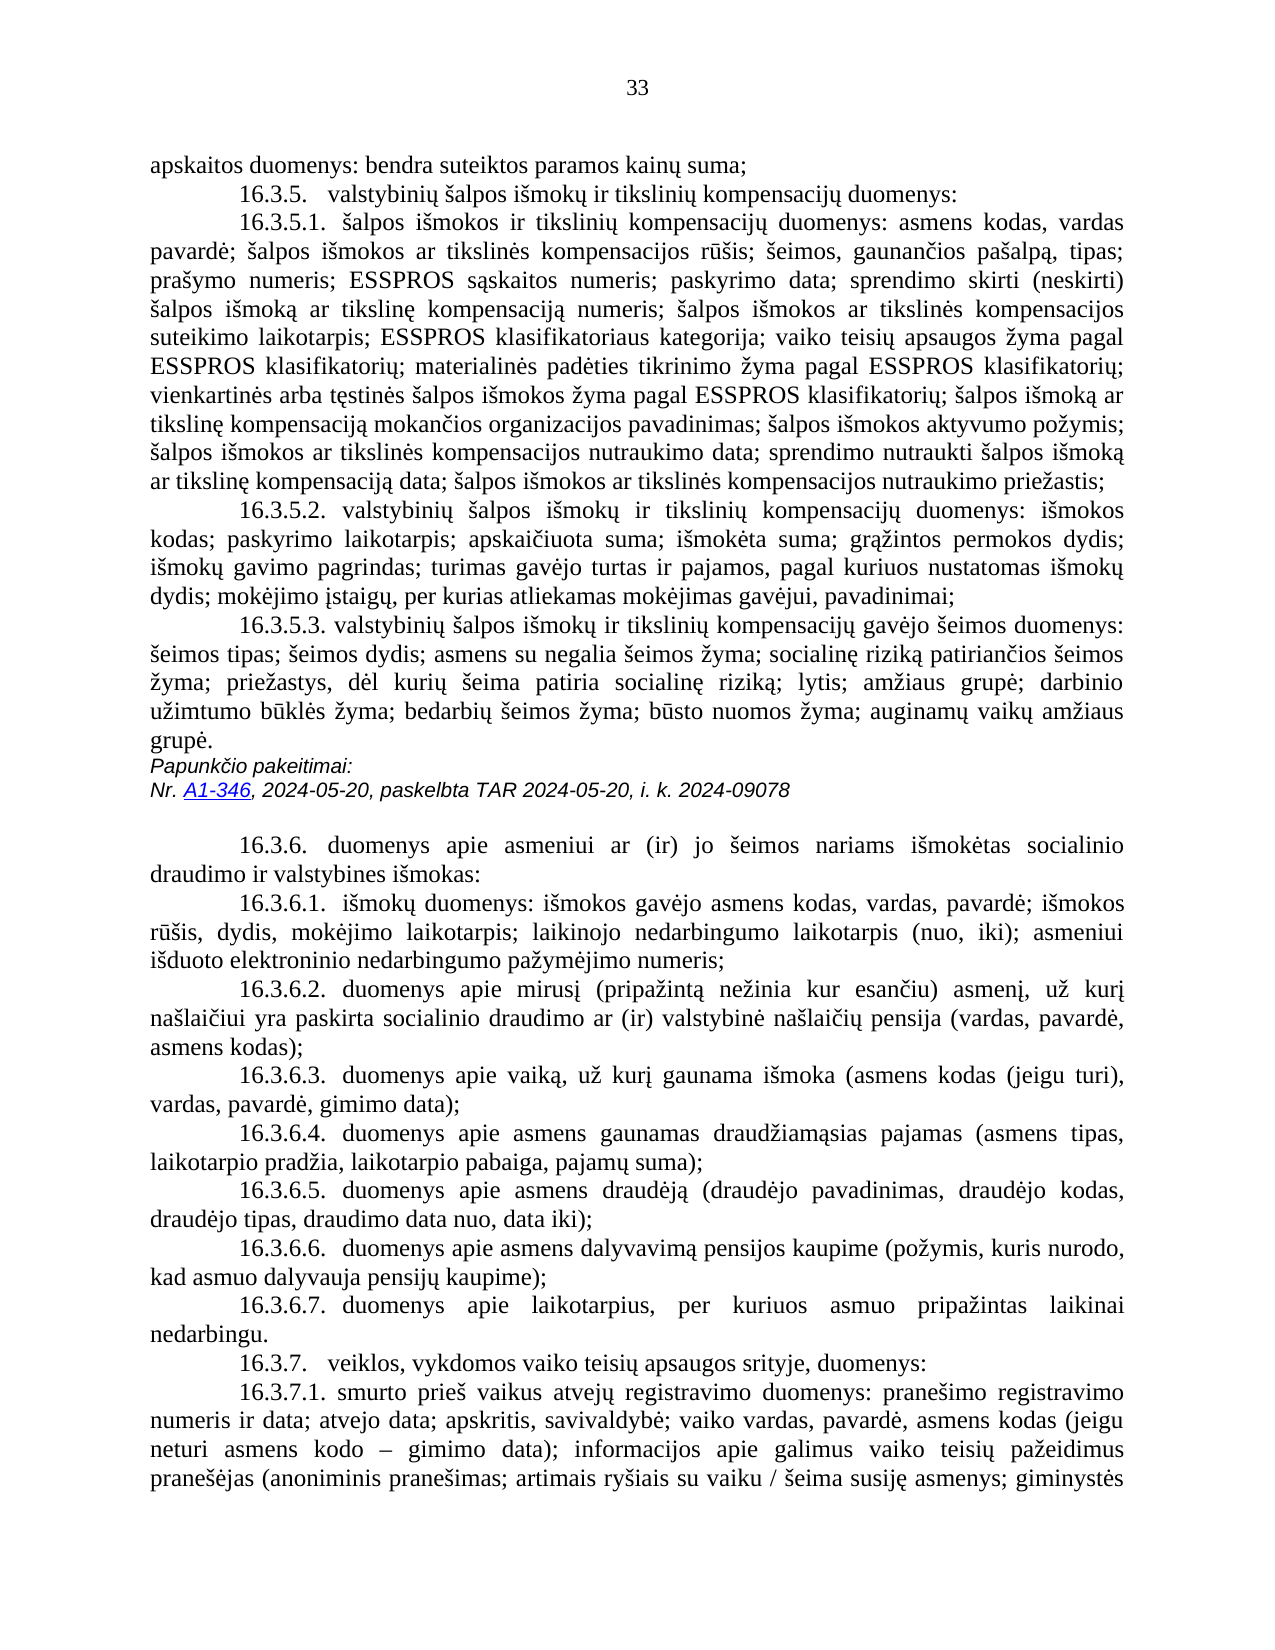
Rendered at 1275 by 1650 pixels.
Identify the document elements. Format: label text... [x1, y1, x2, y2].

text 16.3.6.4. duomenys apie asmens gaunamas draudžiamąsias pajamas (asmens tipas, laikotarpio pradžia, laikotarpio pabaiga, pajamų suma); [150, 1118, 1125, 1175]
text 16.3.6.5. duomenys apie asmens draudėją (draudėjo pavadinimas, draudėjo kodas, draudėjo tipas, draudimo data nuo, data iki); [150, 1175, 1125, 1233]
text 16.3.6.7. duomenys apie laikotarpius, per kuriuos asmuo pripažintas laikinai nedarbingu. [150, 1290, 1125, 1348]
text 16.3.6.1. išmokų duomenys: išmokos gavėjo asmens kodas, vardas, pavardė; išmokos rūšis, dydis, mokėjimo laikotarpis; laikinojo nedarbingumo laikotarpis (nuo, iki); asmeniui išduoto elektroninio nedarbingumo pažymėjimo numeris; [150, 888, 1125, 974]
text 16.3.5. valstybinių šalpos išmokų ir tikslinių kompensacijų duomenys: [150, 179, 1125, 207]
text Papunkčio pakeitimai: [150, 754, 1125, 778]
text 16.3.6. duomenys apie asmeniui ar (ir) jo šeimos nariams išmokėtas socialinio draudimo ir valstybines išmokas: [150, 830, 1125, 888]
text 16.3.5.3. valstybinių šalpos išmokų ir tikslinių kompensacijų gavėjo šeimos duomenys: šeimos tipas; šeimos dydis; asmens su negalia šeimos žyma; socialinę riziką patiriančios šeimos žyma; priežastys, dėl kurių šeima patiria socialinę riziką; lytis; amžiaus grupė; darbinio užimtumo būklės žyma; bedarbių šeimos žyma; būsto nuomos žyma; auginamų vaikų amžiaus grupė. [150, 610, 1125, 754]
text apskaitos duomenys: bendra suteiktos paramos kainų suma; [150, 150, 1125, 179]
text Nr. A1-346, 2024-05-20, paskelbta TAR 2024-05-20, i. k. 2024-09078 [150, 778, 1125, 802]
text 16.3.5.1. šalpos išmokos ir tikslinių kompensacijų duomenys: asmens kodas, vardas pavardė; šalpos išmokos ar tikslinės kompensacijos rūšis; šeimos, gaunančios pašalpą, tipas; prašymo numeris; ESSPROS sąskaitos numeris; paskyrimo data; sprendimo skirti (neskirti) šalpos išmoką ar tikslinę kompensaciją numeris; šalpos išmokos ar tikslinės kompensacijos suteikimo laikotarpis; ESSPROS klasifikatoriaus kategorija; vaiko teisių apsaugos žyma pagal ESSPROS klasifikatorių; materialinės padėties tikrinimo žyma pagal ESSPROS klasifikatorių; vienkartinės arba tęstinės šalpos išmokos žyma pagal ESSPROS klasifikatorių; šalpos išmoką ar tikslinę kompensaciją mokančios organizacijos pavadinimas; šalpos išmokos aktyvumo požymis; šalpos išmokos ar tikslinės kompensacijos nutraukimo data; sprendimo nutraukti šalpos išmoką ar tikslinę kompensaciją data; šalpos išmokos ar tikslinės kompensacijos nutraukimo priežastis; [150, 207, 1125, 495]
text 16.3.6.3. duomenys apie vaiką, už kurį gaunama išmoka (asmens kodas (jeigu turi), vardas, pavardė, gimimo data); [150, 1060, 1125, 1118]
text 16.3.7. veiklos, vykdomos vaiko teisių apsaugos srityje, duomenys: [150, 1348, 1125, 1377]
text 16.3.7.1. smurto prieš vaikus atvejų registravimo duomenys: pranešimo registravimo numeris ir data; atvejo data; apskritis, savivaldybė; vaiko vardas, pavardė, asmens kodas (jeigu neturi asmens kodo – gimimo data); informacijos apie galimus vaiko teisių pažeidimus pranešėjas (anoniminis pranešimas; artimais ryšiais su vaiku / šeima susiję asmenys; giminystės [150, 1377, 1125, 1492]
text 16.3.6.2. duomenys apie mirusį (pripažintą nežinia kur esančiu) asmenį, už kurį našlaičiui yra paskirta socialinio draudimo ar (ir) valstybinė našlaičių pensija (vardas, pavardė, asmens kodas); [150, 974, 1125, 1060]
text 16.3.6.6. duomenys apie asmens dalyvavimą pensijos kaupime (požymis, kuris nurodo, kad asmuo dalyvauja pensijų kaupime); [150, 1233, 1125, 1290]
text 16.3.5.2. valstybinių šalpos išmokų ir tikslinių kompensacijų duomenys: išmokos kodas; paskyrimo laikotarpis; apskaičiuota suma; išmokėta suma; grąžintos permokos dydis; išmokų gavimo pagrindas; turimas gavėjo turtas ir pajamos, pagal kuriuos nustatomas išmokų dydis; mokėjimo įstaigų, per kurias atliekamas mokėjimas gavėjui, pavadinimai; [150, 495, 1125, 610]
